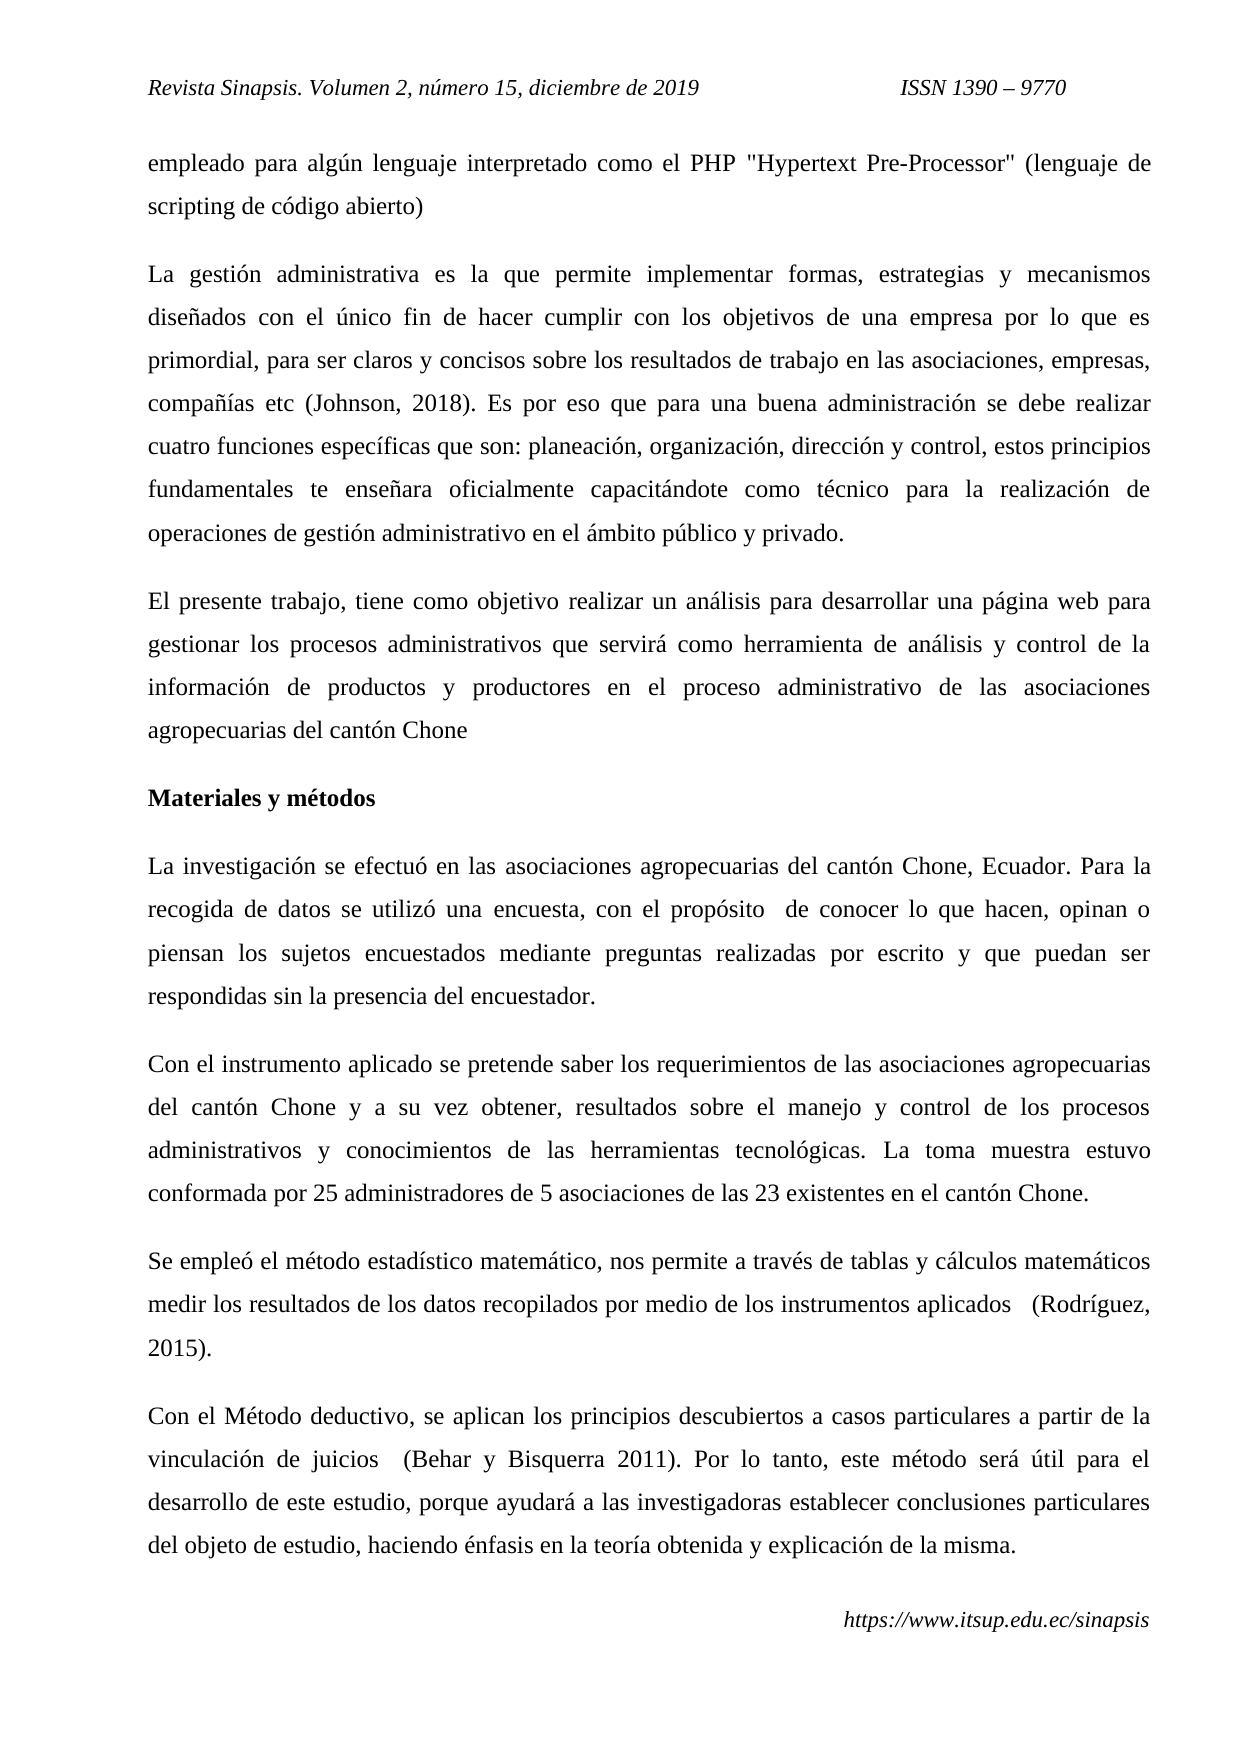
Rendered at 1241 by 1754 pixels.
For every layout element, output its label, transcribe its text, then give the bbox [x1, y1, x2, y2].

text Con el instrumento aplicado se pretende saber los requerimientos de las asociaciones agropecuarias del cantón Chone y a su vez obtener, resultados sobre el manejo y control de los procesos administrativos y conocimientos de las herramientas tecnológicas. La toma muestra estuvo conformada por 25 administradores de 5 asociaciones de las 23 existentes en el cantón Chone. [148, 1049, 1152, 1207]
text Con el Método deductivo, se aplican los principios descubiertos a casos particulares a partir de la vinculación de juicios (Behar y Bisquerra 2011). Por lo tanto, este método será útil para el desarrollo de este estudio, porque ayudará a las investigadoras establecer conclusiones particulares del objeto de estudio, haciendo énfasis en la teoría obtenida y explicación de la misma. [148, 1401, 1152, 1559]
text Materiales y métodos [148, 783, 1152, 812]
text empleado para algún lenguaje interpretado como el PHP "Hypertext Pre-Processor" (lenguaje de scripting de código abierto) [148, 148, 1152, 219]
text Se empleó el método estadístico matemático, nos permite a través de tablas y cálculos matemáticos medir los resultados de los datos recopilados por medio de los instrumentos aplicados (Rodríguez, 2015). [148, 1246, 1152, 1361]
text La investigación se efectuó en las asociaciones agropecuarias del cantón Chone, Ecuador. Para la recogida de datos se utilizó una encuesta, con el propósito de conocer lo que hacen, opinan o piensan los sujetos encuestados mediante preguntas realizadas por escrito y que puedan ser respondidas sin la presencia del encuestador. [148, 851, 1152, 1009]
text La gestión administrativa es la que permite implementar formas, estrategias y mecanismos diseñados con el único fin de hacer cumplir con los objetivos de una empresa por lo que es primordial, para ser claros y concisos sobre los resultados de trabajo en las asociaciones, empresas, compañías etc (Johnson, 2018). Es por eso que para una buena administración se debe realizar cuatro funciones específicas que son: planeación, organización, dirección y control, estos principios fundamentales te enseñara oficialmente capacitándote como técnico para la realización de operaciones de gestión administrativo en el ámbito público y privado. [148, 259, 1152, 546]
text El presente trabajo, tiene como objetivo realizar un análisis para desarrollar una página web para gestionar los procesos administrativos que servirá como herramienta de análisis y control de la información de productos y productores en el proceso administrativo de las asociaciones agropecuarias del cantón Chone [148, 586, 1152, 744]
